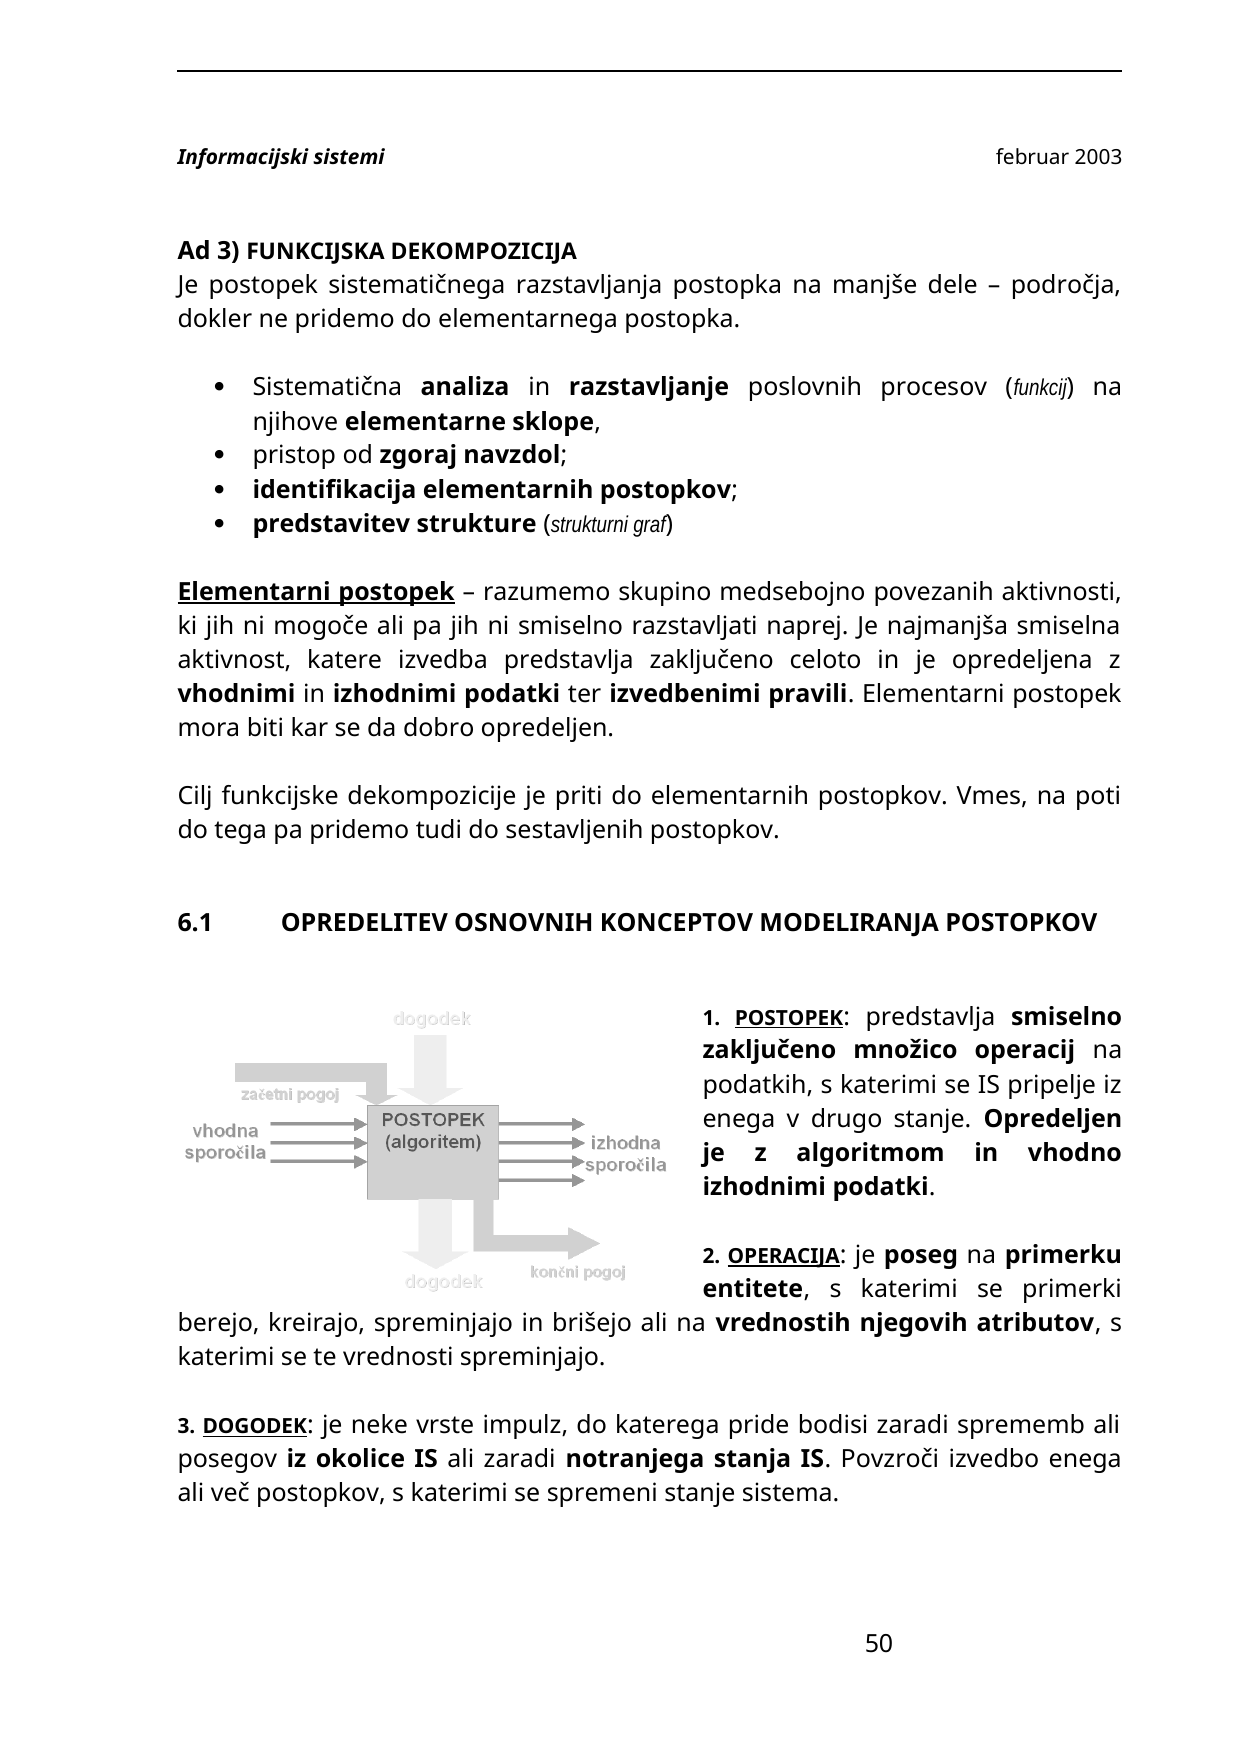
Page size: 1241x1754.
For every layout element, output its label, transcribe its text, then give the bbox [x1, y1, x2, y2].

text 2. OPERACIJA: je poseg na primerku entitete, s katerimi se primerki berejo, kreirajo, spreminjajo in brišejo ali na vrednostih njegovih atributov, s katerimi se te vrednosti spreminjajo. [177, 1237, 1122, 1373]
list predstavitev strukture (strukturni graf) [215, 505, 1122, 539]
list Sistematična analiza in razstavljanje poslovnih procesov (funkcij) na njihove elementarne sklope, [215, 369, 1122, 437]
text Ad 3) FUNKCIJSKA DEKOMPOZICIJA [177, 233, 1122, 267]
text Cilj funkcijske dekompozicije je priti do elementarnih postopkov. Vmes, na poti do tega pa pridemo tudi do sestavljenih postopkov. [177, 778, 1122, 846]
text 3. DOGODEK: je neke vrste impulz, do katerega pride bodisi zaradi sprememb ali posegov iz okolice IS ali zaradi notranjega stanja IS. Povzroči izvedbo enega ali več postopkov, s katerimi se spremeni stanje sistema. [177, 1407, 1122, 1509]
list identifikacija elementarnih postopkov; [215, 471, 1122, 505]
text Elementarni postopek – razumemo skupino medsebojno povezanih aktivnosti, ki jih ni mogoče ali pa jih ni smiselno razstavljati naprej. Je najmanjša smiselna aktivnost, katere izvedba predstavlja zaključeno celoto in je opredeljena z vhodnimi in izhodnimi podatki ter izvedbenimi pravili. Elementarni postopek mora biti kar se da dobro opredeljen. [177, 573, 1122, 744]
list pristop od zgoraj navzdol; [215, 437, 1122, 471]
picture [178, 998, 682, 1299]
text 1. POSTOPEK: predstavlja smiselno zaključeno množico operacij na podatkih, s katerimi se IS pripelje iz enega v drugo stanje. Opredeljen je z algoritmom in vhodno izhodnimi podatki. [177, 997, 1122, 1300]
text Je postopek sistematičnega razstavljanja postopka na manjše dele – področja, dokler ne pridemo do elementarnega postopka. [177, 267, 1122, 335]
subtitle OPREDELITEV OSNOVNIH KONCEPTOV MODELIRANJA POSTOPKOV [177, 905, 1122, 939]
